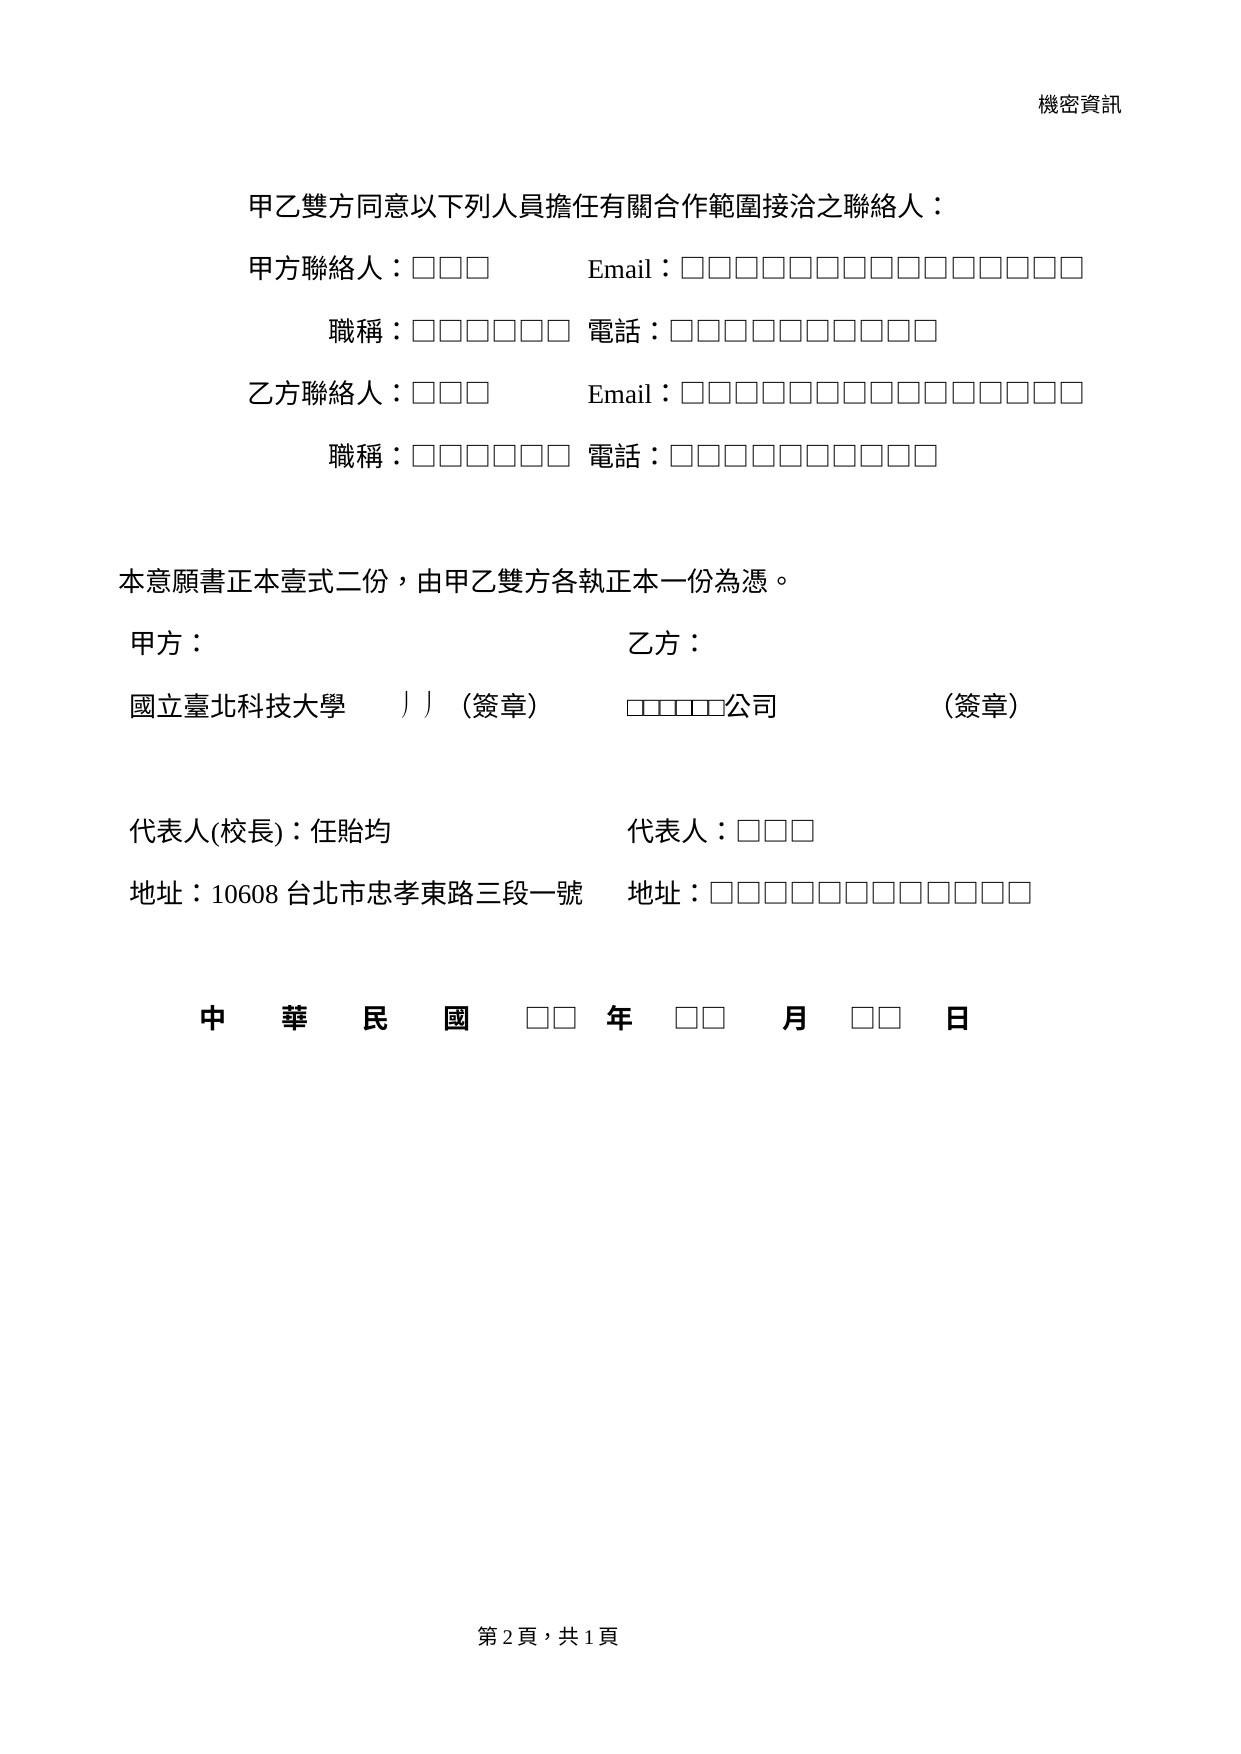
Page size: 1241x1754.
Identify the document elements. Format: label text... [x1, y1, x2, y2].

table_cell [595, 788, 616, 847]
table_cell 電話：□□□□□□□□□□ [587, 288, 1133, 350]
table_cell 地址：10608 台北市忠孝東路三段一號 [449, 850, 523, 913]
table_cell 甲方聯絡人：□□□ [248, 225, 587, 288]
table_cell 地址：□□□□□□□□□□□□ [930, 850, 1017, 913]
table_cell 地址：□□□□□□□□□□□□ [847, 883, 866, 903]
table_cell 地址：□□□□□□□□□□□□ [1064, 850, 1144, 913]
table_cell 第五條 [118, 163, 247, 225]
table_cell 地址：□□□□□□□□□□□□ [820, 886, 839, 903]
table_cell 甲乙雙方同意以下列人員擔任有關合作範圍接洽之聯絡人： [248, 163, 1133, 225]
table_cell 職稱：□□□□□□ [248, 413, 587, 475]
table_header 乙方： □□□□□□公司 （簽章） [616, 600, 1144, 725]
table_cell 地址：□□□□□□□□□□□□ [930, 883, 948, 903]
table_cell Email：□□□□□□□□□□□□□□□ [587, 225, 1133, 288]
table_cell [118, 413, 247, 475]
table_cell [118, 288, 247, 350]
table_cell 代表人：□□□ [719, 788, 747, 850]
table_cell 代表人：□□□ [1064, 788, 1144, 850]
table_cell 代表人：□□□ [930, 788, 1017, 850]
table_cell [118, 350, 247, 413]
text 本意願書正本壹式二份，由甲乙雙方各執正本一份為憑。 [118, 538, 1122, 600]
table_header 甲方： 國立臺北科技大學   （簽章） [118, 600, 616, 725]
table_cell 乙方聯絡人：□□□ [248, 350, 587, 413]
table_cell 代表人：□□□ [840, 788, 894, 850]
table_cell [118, 225, 247, 288]
table_cell 地址：□□□□□□□□□□□□ [874, 883, 893, 903]
table_cell 職稱：□□□□□□ [248, 288, 587, 350]
table_cell 地址：□□□□□□□□□□□□ [617, 850, 673, 913]
table_cell [118, 725, 616, 788]
table_cell 代表人：□□□ [793, 821, 812, 841]
table_cell 地址：□□□□□□□□□□□□ [793, 850, 894, 913]
table_cell 地址：10608 台北市忠孝東路三段一號 [554, 850, 584, 885]
text 中 華 民 國 □□ 年 □□ 月 □□ 日 [118, 975, 1122, 1038]
table_cell 地址：□□□□□□□□□□□□ [719, 850, 747, 913]
table_cell 代表人：□□□ [793, 821, 827, 850]
table_cell [616, 725, 1144, 788]
table_cell [449, 788, 544, 850]
table_cell 電話：□□□□□□□□□□ [587, 413, 1133, 475]
table_cell Email：□□□□□□□□□□□□□□□ [587, 350, 1133, 413]
table_cell 代表人：□□□ [616, 788, 673, 850]
table_cell 地址：10608 台北市忠孝東路三段一號 [118, 850, 409, 913]
table_cell 代表人：□□□ [739, 821, 747, 841]
table_cell 代表人(校長)：任貽均 [118, 788, 409, 850]
